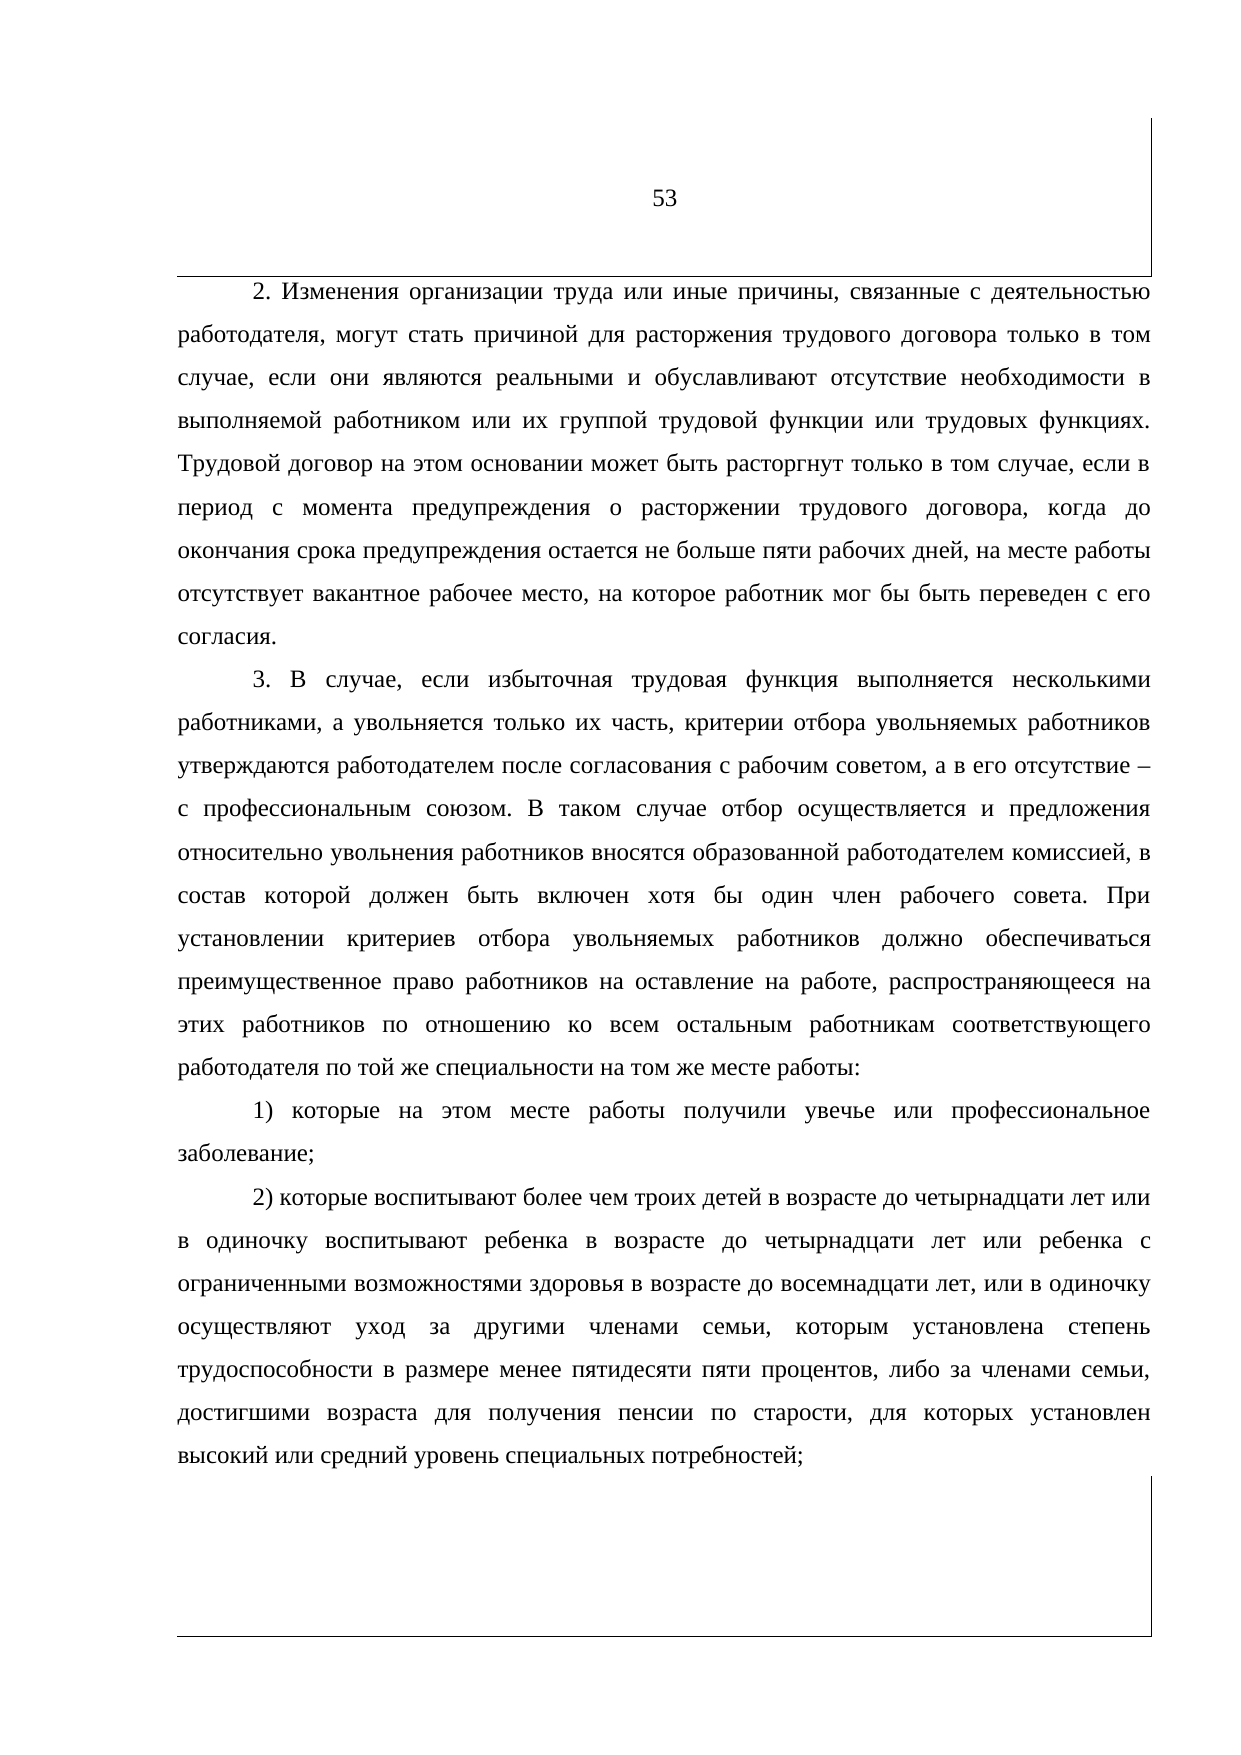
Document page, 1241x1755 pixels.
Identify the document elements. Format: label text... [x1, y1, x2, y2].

text 1) которые на этом месте работы получили увечье или профессиональное заболевание; [177, 1095, 1152, 1167]
text 2) которые воспитывают более чем троих детей в возрасте до четырнадцати лет или в одиночку воспитывают ребенка в возрасте до четырнадцати лет или ребенка с ограниченными возможностями здоровья в возрасте до восемнадцати лет, или в одиночку осуществляют уход за другими членами семьи, которым установлена степень трудоспособности в размере менее пятидесяти пяти процентов, либо за членами семьи, достигшими возраста для получения пенсии по старости, для которых установлен высокий или средний уровень специальных потребностей; [177, 1182, 1152, 1469]
text 3. В случае, если избыточная трудовая функция выполняется несколькими работниками, а увольняется только их часть, критерии отбора увольняемых работников утверждаются работодателем после согласования с рабочим советом, а в его отсутствие – с профессиональным союзом. В таком случае отбор осуществляется и предложения относительно увольнения работников вносятся образованной работодателем комиссией, в состав которой должен быть включен хотя бы один член рабочего совета. При установлении критериев отбора увольняемых работников должно обеспечиваться преимущественное право работников на оставление на работе, распространяющееся на этих работников по отношению ко всем остальным работникам соответствующего работодателя по той же специальности на том же месте работы: [177, 664, 1152, 1081]
text 2. Изменения организации труда или иные причины, связанные с деятельностью работодателя, могут стать причиной для расторжения трудового договора только в том случае, если они являются реальными и обуславливают отсутствие необходимости в выполняемой работником или их группой трудовой функции или трудовых функциях. Трудовой договор на этом основании может быть расторгнут только в том случае, если в период с момента предупреждения о расторжении трудового договора, когда до окончания срока предупреждения остается не больше пяти рабочих дней, на месте работы отсутствует вакантное рабочее место, на которое работник мог бы быть переведен с его согласия. [177, 276, 1152, 650]
